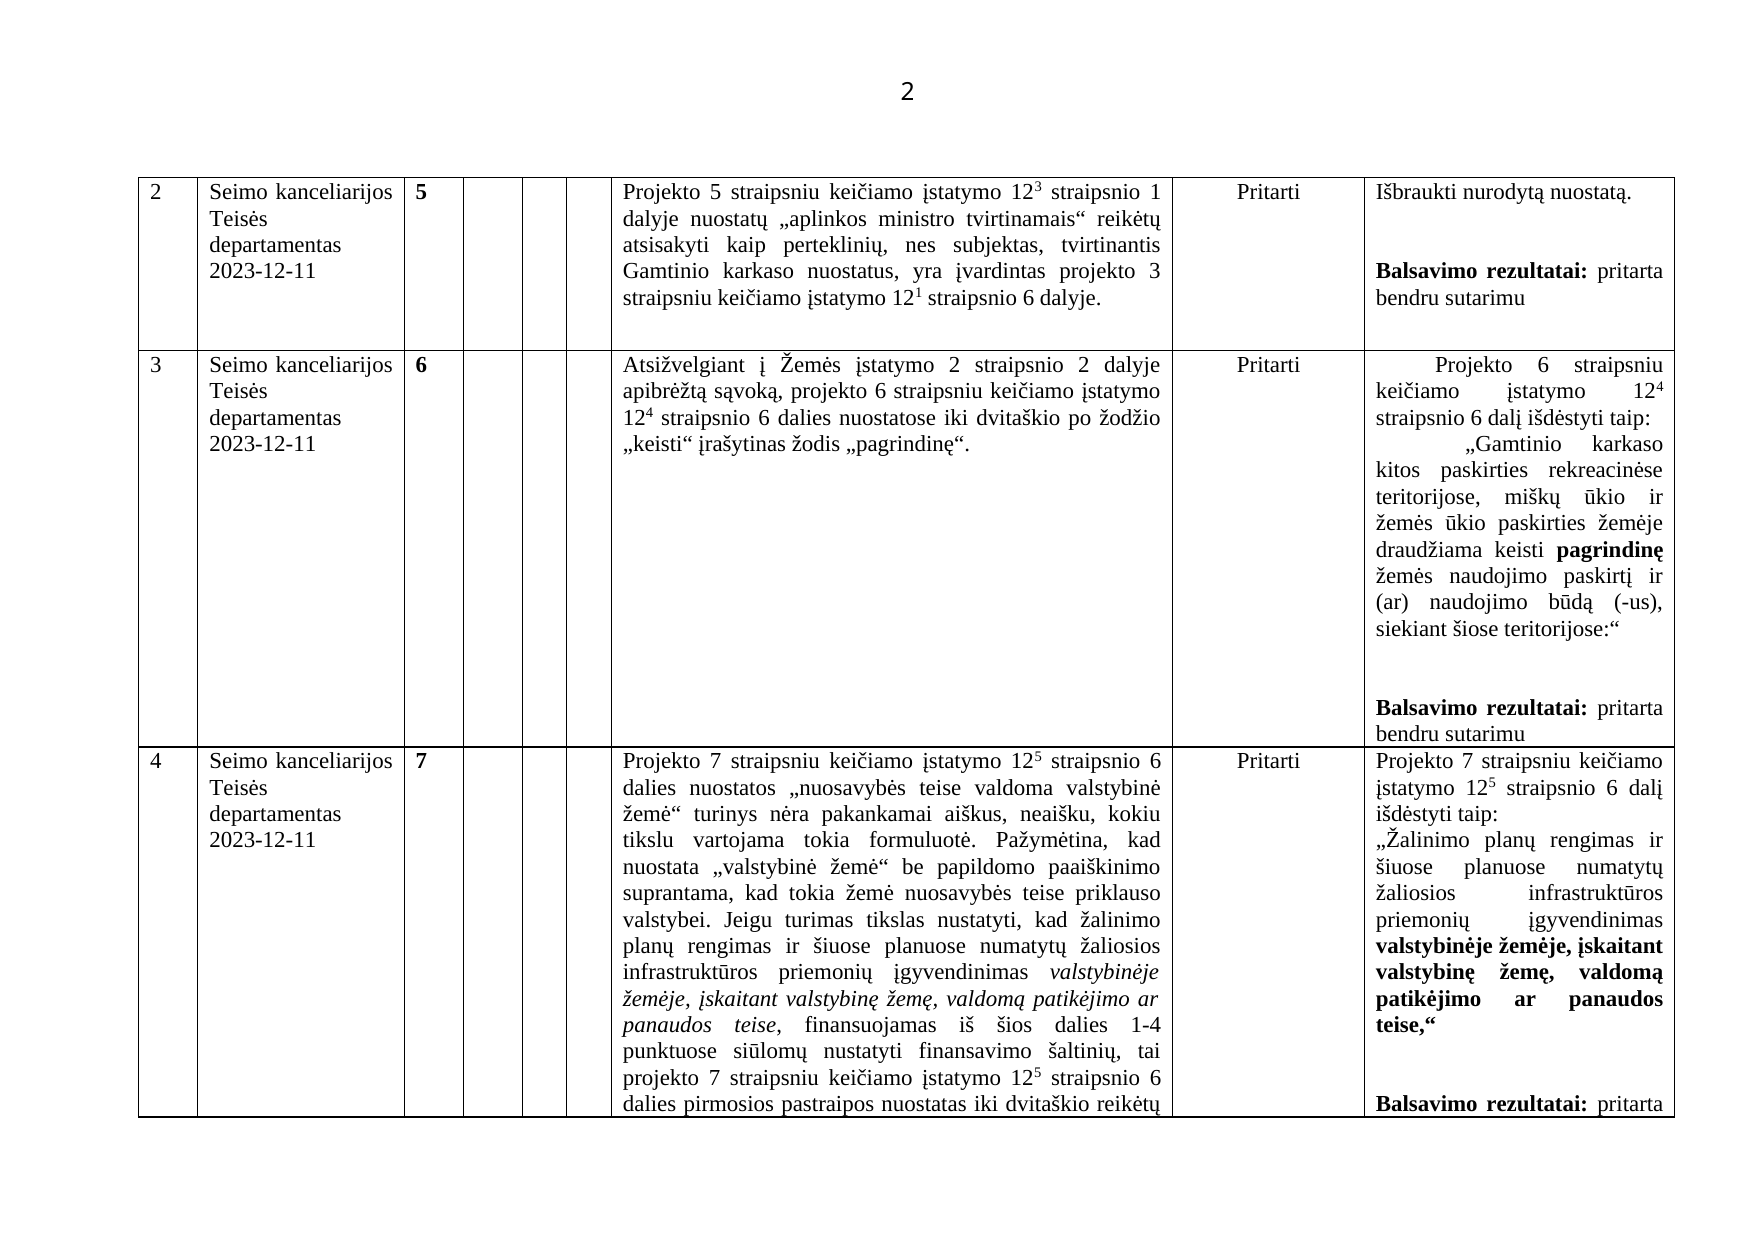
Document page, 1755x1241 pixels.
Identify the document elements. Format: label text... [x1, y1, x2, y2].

table_cell [464, 748, 522, 1116]
table_cell Projekto 7 straipsniu keičiamo įstatymo 125 straipsnio 6 dalį išdėstyti taip: „Žalinimo planų rengimas ir šiuose planuose numatytų žaliosios infrastruktūros priemonių įgyvendinimas valstybinėje žemėje, įskaitant valstybinę žemę, valdomą patikėjimo ar panaudos teise,“ Balsavimo rezultatai: pritarta [1365, 748, 1674, 1116]
table_cell Projekto 7 straipsniu keičiamo įstatymo 125 straipsnio 6 dalies nuostatos „nuosavybės teise valdoma valstybinė žemė“ turinys nėra pakankamai aiškus, neaišku, kokiu tikslu vartojama tokia formuluotė. Pažymėtina, kad nuostata „valstybinė žemė“ be papildomo paaiškinimo suprantama, kad tokia žemė nuosavybės teise priklauso valstybei. Jeigu turimas tikslas nustatyti, kad žalinimo planų rengimas ir šiuose planuose numatytų žaliosios infrastruktūros priemonių įgyvendinimas valstybinėje žemėje, įskaitant valstybinę žemę, valdomą patikėjimo ar panaudos teise, finansuojamas iš šios dalies 1-4 punktuose siūlomų nustatyti finansavimo šaltinių, tai projekto 7 straipsniu keičiamo įstatymo 125 straipsnio 6 dalies pirmosios pastraipos nuostatas iki dvitaškio reikėtų [612, 748, 1172, 1116]
table_cell Pritarti [1173, 351, 1364, 746]
table_cell Pritarti [1173, 178, 1364, 350]
table_cell [523, 178, 566, 350]
table_cell 7 [405, 748, 463, 1116]
table_cell [464, 351, 522, 746]
table_cell [567, 351, 611, 746]
table_cell Projekto 5 straipsniu keičiamo įstatymo 123 straipsnio 1 dalyje nuostatų „aplinkos ministro tvirtinamais“ reikėtų atsisakyti kaip perteklinių, nes subjektas, tvirtinantis Gamtinio karkaso nuostatus, yra įvardintas projekto 3 straipsniu keičiamo įstatymo 121 straipsnio 6 dalyje. [612, 178, 1172, 350]
table_cell [464, 178, 522, 350]
table_cell Seimo kanceliarijos Teisės departamentas 2023-12-11 [198, 178, 404, 350]
table_cell Seimo kanceliarijos Teisės departamentas 2023-12-11 [198, 748, 404, 1116]
table_cell Pritarti [1173, 748, 1364, 1116]
table_cell 3 [139, 351, 197, 746]
table_cell [523, 748, 566, 1116]
table_cell Išbraukti nurodytą nuostatą. Balsavimo rezultatai: pritarta bendru sutarimu [1365, 178, 1674, 350]
table_cell Seimo kanceliarijos Teisės departamentas 2023-12-11 [198, 351, 404, 746]
table_cell Projekto 6 straipsniu keičiamo įstatymo 124 straipsnio 6 dalį išdėstyti taip: „Gamtinio karkaso kitos paskirties rekreacinėse teritorijose, miškų ūkio ir žemės ūkio paskirties žemėje draudžiama keisti pagrindinę žemės naudojimo paskirtį ir (ar) naudojimo būdą (-us), siekiant šiose teritorijose:“ Balsavimo rezultatai: pritarta bendru sutarimu [1365, 351, 1674, 746]
table_cell [523, 351, 566, 746]
table_cell [567, 748, 611, 1116]
table_cell [567, 178, 611, 350]
table_cell 2 [139, 178, 197, 350]
table_cell 4 [139, 748, 197, 1116]
table_cell 5 [405, 178, 463, 350]
table_cell Atsižvelgiant į Žemės įstatymo 2 straipsnio 2 dalyje apibrėžtą sąvoką, projekto 6 straipsniu keičiamo įstatymo 124 straipsnio 6 dalies nuostatose iki dvitaškio po žodžio „keisti“ įrašytinas žodis „pagrindinę“. [612, 351, 1172, 746]
table_cell 6 [405, 351, 463, 746]
